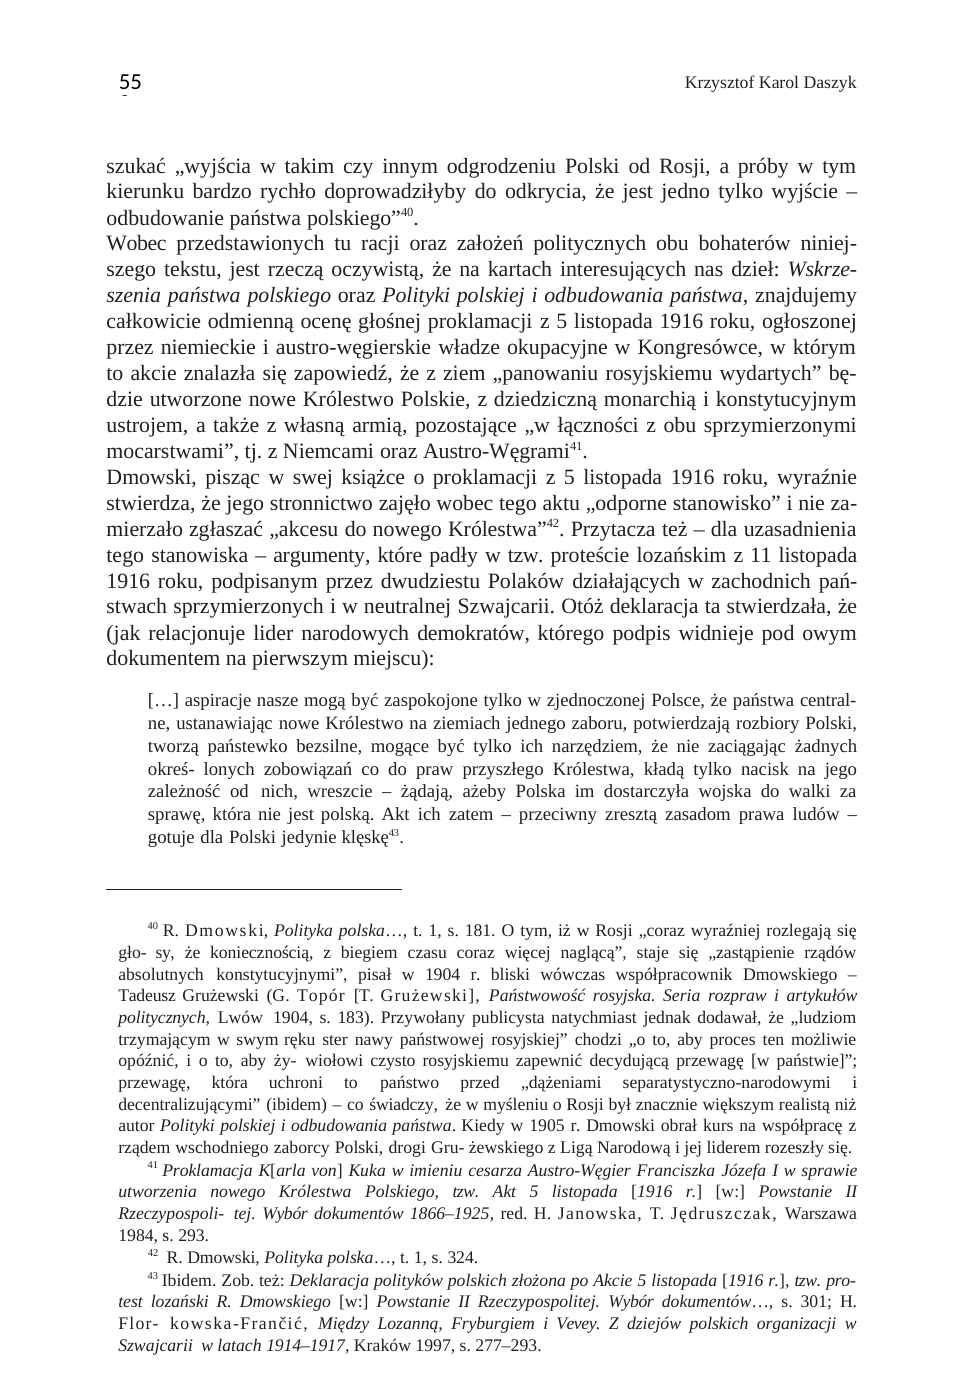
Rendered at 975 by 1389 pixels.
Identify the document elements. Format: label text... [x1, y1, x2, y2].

text 40 R. Dmowski, Polityka polska…, t. 1, s. 181. O tym, iż w Rosji „coraz wyraźniej rozlegają się gło- sy, że koniecznością, z biegiem czasu coraz więcej naglącą”, staje się „zastąpienie rządów absolutnych konstytucyjnymi”, pisał w 1904 r. bliski wówczas współpracownik Dmowskiego – Tadeusz Grużewski (G. Topór [T. Grużewski], Państwowość rosyjska. Seria rozpraw i artykułów politycznych, Lwów 1904, s. 183). Przywołany publicysta natychmiast jednak dodawał, że „ludziom trzymającym w swym ręku ster nawy państwowej rosyjskiej” chodzi „o to, aby proces ten możliwie opóźnić, i o to, aby ży- wiołowi czysto rosyjskiemu zapewnić decydującą przewagę [w państwie]”; przewagę, która uchroni to państwo przed „dążeniami separatystyczno-narodowymi i decentralizującymi” (ibidem) – co świadczy, że w myśleniu o Rosji był znacznie większym realistą niż autor Polityki polskiej i odbudowania państwa. Kiedy w 1905 r. Dmowski obrał kurs na współpracę z rządem wschodniego zaborcy Polski, drogi Gru- żewskiego z Ligą Narodową i jej liderem rozeszły się. [118, 920, 857, 1157]
text szukać „wyjścia w takim czy innym odgrodzeniu Polski od Rosji, a próby w tym kierunku bardzo rychło doprowadziłyby do odkrycia, że jest jedno tylko wyjście – odbudowanie państwa polskiego”40. [106, 153, 857, 230]
text 41 Proklamacja K[arla von] Kuka w imieniu cesarza Austro-Węgier Franciszka Józefa I w sprawie utworzenia nowego Królestwa Polskiego, tzw. Akt 5 listopada [1916 r.] [w:] Powstanie II Rzeczypospoli- tej. Wybór dokumentów 1866–1925, red. H. Janowska, T. Jędruszczak, Warszawa 1984, s. 293. [118, 1159, 857, 1245]
text […] aspiracje nasze mogą być zaspokojone tylko w zjednoczonej Polsce, że państwa central- ne, ustanawiając nowe Królestwo na ziemiach jednego zaboru, potwierdzają rozbiory Polski, tworzą państewko bezsilne, mogące być tylko ich narzędziem, że nie zaciągając żadnych okreś- lonych zobowiązań co do praw przyszłego Królestwa, kładą tylko nacisk na jego zależność od nich, wreszcie – żądają, ażeby Polska im dostarczyła wojska do walki za sprawę, która nie jest polską. Akt ich zatem – przeciwny zresztą zasadom prawa ludów – gotuje dla Polski jedynie klęskę43. [148, 689, 857, 847]
text 43 Ibidem. Zob. też: Deklaracja polityków polskich złożona po Akcie 5 listopada [1916 r.], tzw. pro- test lozański R. Dmowskiego [w:] Powstanie II Rzeczypospolitej. Wybór dokumentów…, s. 301; H. Flor- kowska-Frančić, Między Lozanną, Fryburgiem i Vevey. Z dziejów polskich organizacji w Szwajcarii w latach 1914–1917, Kraków 1997, s. 277–293. [118, 1269, 857, 1355]
text Wobec przedstawionych tu racji oraz założeń politycznych obu bohaterów niniej- szego tekstu, jest rzeczą oczywistą, że na kartach interesujących nas dzieł: Wskrze- szenia państwa polskiego oraz Polityki polskiej i odbudowania państwa, znajdujemy całkowicie odmienną ocenę głośnej proklamacji z 5 listopada 1916 roku, ogłoszonej przez niemieckie i austro-węgierskie władze okupacyjne w Kongresówce, w którym to akcie znalazła się zapowiedź, że z ziem „panowaniu rosyjskiemu wydartych” bę- dzie utworzone nowe Królestwo Polskie, z dziedziczną monarchią i konstytucyjnym ustrojem, a także z własną armią, pozostające „w łączności z obu sprzymierzonymi mocarstwami”, tj. z Niemcami oraz Austro-Węgrami41. [106, 230, 857, 463]
text Dmowski, pisząc w swej książce o proklamacji z 5 listopada 1916 roku, wyraźnie stwierdza, że jego stronnictwo zajęło wobec tego aktu „odporne stanowisko” i nie za- mierzało zgłaszać „akcesu do nowego Królestwa”42. Przytacza też – dla uzasadnienia tego stanowiska – argumenty, które padły w tzw. proteście lozańskim z 11 listopada 1916 roku, podpisanym przez dwudziestu Polaków działających w zachodnich pań- stwach sprzymierzonych i w neutralnej Szwajcarii. Otóż deklaracja ta stwierdzała, że (jak relacjonuje lider narodowych demokratów, którego podpis widnieje pod owym dokumentem na pierwszym miejscu): [106, 464, 857, 671]
text 42 R. Dmowski, Polityka polska…, t. 1, s. 324. [148, 1247, 869, 1267]
